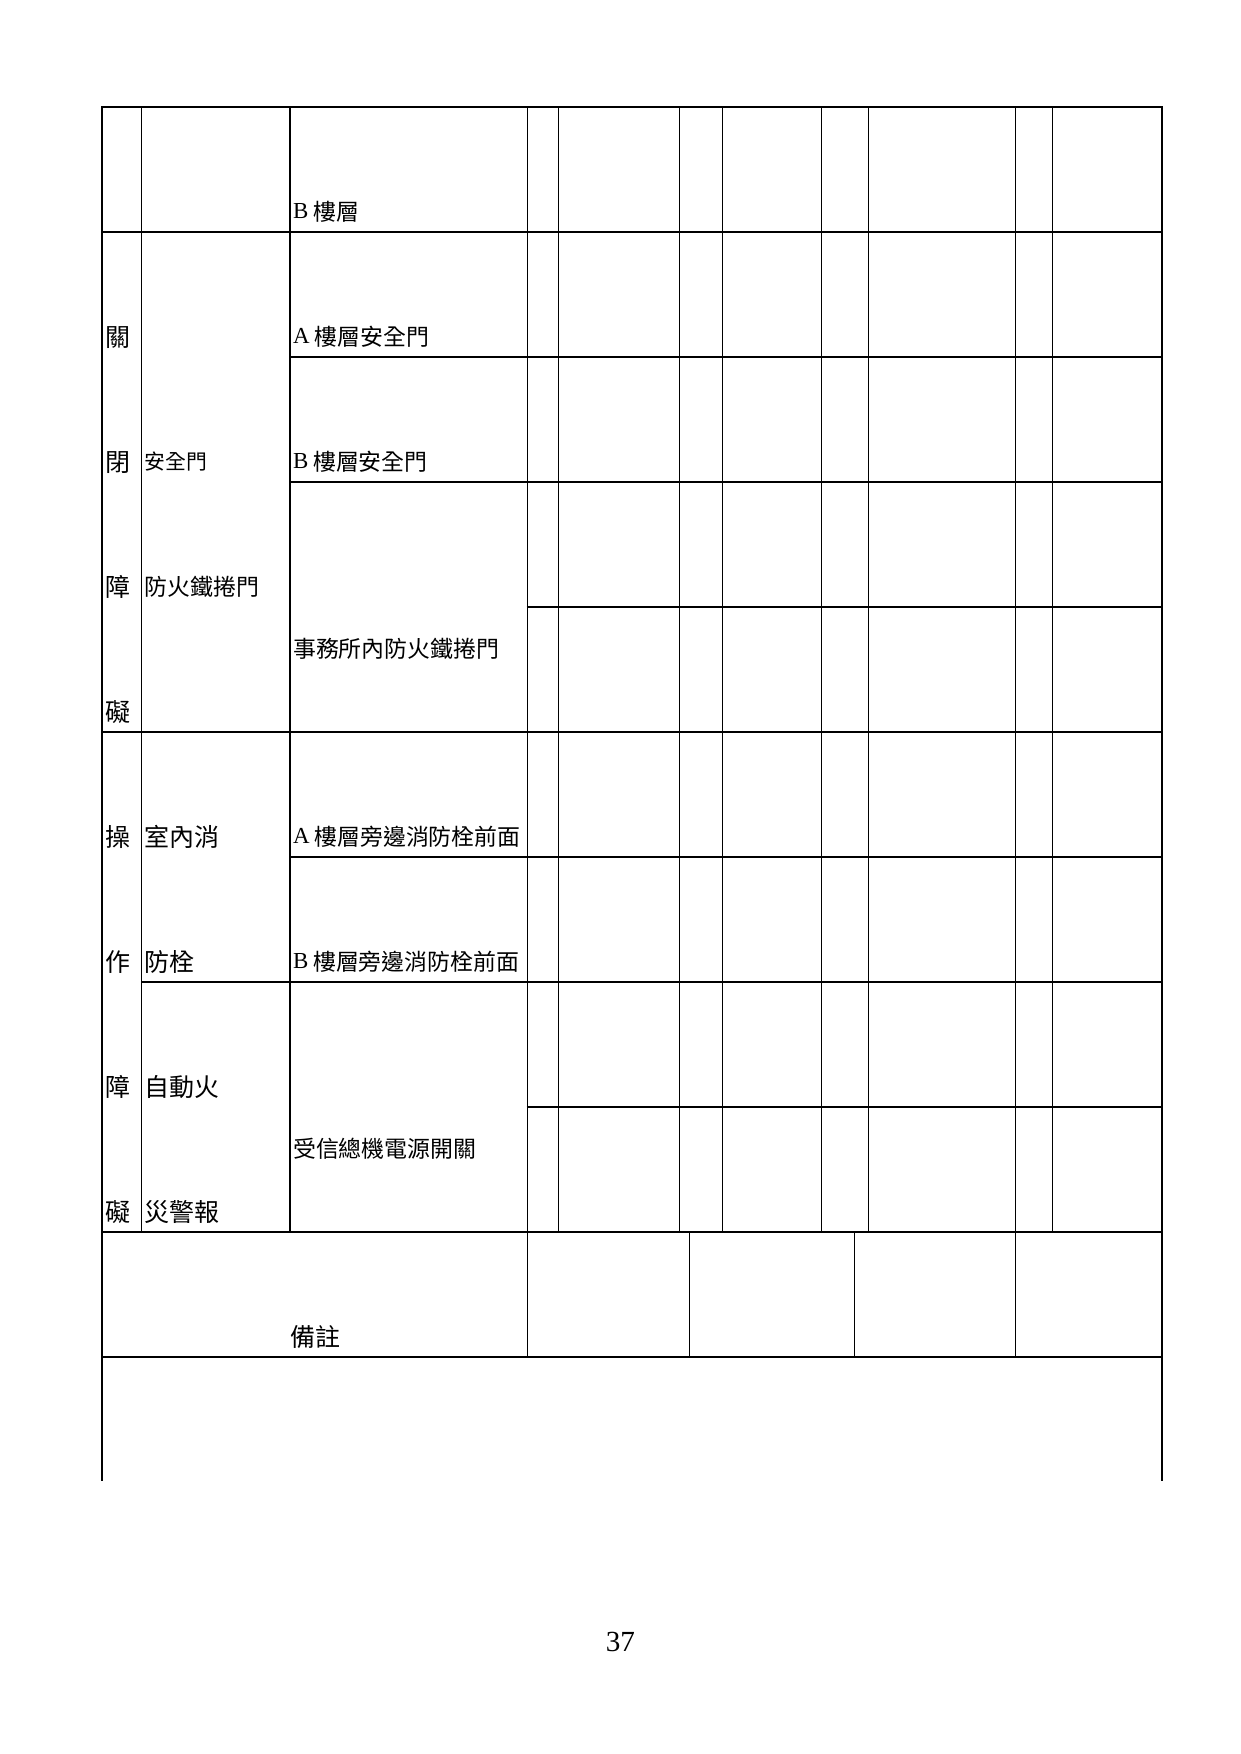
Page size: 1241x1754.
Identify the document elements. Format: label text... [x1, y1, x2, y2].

table_cell 礙 [103, 1106, 141, 1231]
table_cell [1016, 358, 1052, 481]
table_cell [528, 733, 558, 856]
table_cell [822, 608, 868, 731]
table_cell [822, 1108, 868, 1231]
table_cell [869, 983, 1015, 1106]
table_cell [559, 483, 679, 606]
table_cell [528, 233, 558, 356]
table_cell 防栓 [142, 856, 289, 981]
table_cell [869, 233, 1015, 356]
table_cell [723, 358, 821, 481]
table_cell [1053, 608, 1161, 731]
table_cell [1016, 108, 1052, 231]
table_cell [559, 358, 679, 481]
table_cell 障 [103, 481, 141, 606]
table_cell [680, 1108, 722, 1231]
table_cell [680, 108, 722, 231]
table_cell [528, 108, 558, 231]
table_cell [1016, 483, 1052, 606]
table_cell [559, 733, 679, 856]
table_cell 自動火 [142, 983, 289, 1106]
table_cell [142, 233, 289, 356]
table_cell [1016, 608, 1052, 731]
table_cell [1016, 858, 1052, 981]
table_cell [1053, 858, 1161, 981]
table_cell [559, 983, 679, 1106]
table_cell 安全門 [142, 356, 289, 481]
table_cell [1016, 983, 1052, 1106]
table_cell [1053, 108, 1161, 231]
table_cell [869, 108, 1015, 231]
table_cell [822, 108, 868, 231]
table_cell B樓層旁邊消防栓前面 [291, 858, 527, 981]
table_cell [528, 858, 558, 981]
table_cell 備註 [103, 1233, 527, 1356]
table_cell [869, 608, 1015, 731]
table_cell [528, 358, 558, 481]
table_cell 閉 [103, 356, 141, 481]
table_cell [723, 733, 821, 856]
table_cell [103, 1358, 1161, 1481]
table_cell 關 [103, 233, 141, 356]
table_cell [559, 1108, 679, 1231]
table_cell [869, 733, 1015, 856]
table_cell [528, 1108, 558, 1231]
table_cell [680, 358, 722, 481]
table_cell [1053, 733, 1161, 856]
table_cell [559, 233, 679, 356]
table_cell [680, 233, 722, 356]
table_cell [855, 1233, 1015, 1356]
table_cell [822, 483, 868, 606]
table_cell [869, 358, 1015, 481]
table_cell [723, 233, 821, 356]
table_cell [822, 733, 868, 856]
table_cell [869, 1108, 1015, 1231]
table_cell [1016, 733, 1052, 856]
table_cell [559, 608, 679, 731]
table_cell B樓層 [291, 108, 527, 231]
table_cell [1053, 483, 1161, 606]
table_cell A樓層旁邊消防栓前面 [291, 733, 527, 856]
table_cell 室內消 [142, 733, 289, 856]
table_cell [1053, 983, 1161, 1106]
table_cell [680, 983, 722, 1106]
table_cell [690, 1233, 854, 1356]
table_cell [528, 608, 558, 731]
table_cell [723, 983, 821, 1106]
table_cell [822, 233, 868, 356]
table_cell [822, 858, 868, 981]
table_cell 操 [103, 733, 141, 856]
table_cell 作 [103, 856, 141, 981]
table_cell B樓層安全門 [291, 358, 527, 481]
table_cell [822, 358, 868, 481]
table_cell [869, 858, 1015, 981]
table_cell [723, 483, 821, 606]
table_cell 障 [103, 981, 141, 1106]
table_cell [869, 483, 1015, 606]
table_cell [822, 983, 868, 1106]
table_cell [142, 606, 289, 731]
table_cell 事務所內防火鐵捲門 [291, 483, 527, 731]
table_cell 防火鐵捲門 [142, 481, 289, 606]
table_cell [1016, 1108, 1052, 1231]
table_cell [103, 108, 141, 231]
table_cell [723, 1108, 821, 1231]
table_cell 受信總機電源開關 [291, 983, 527, 1231]
table_cell [680, 483, 722, 606]
table_cell [1053, 1108, 1161, 1231]
table_cell [559, 108, 679, 231]
table_cell [680, 733, 722, 856]
table_cell [142, 108, 289, 231]
table_cell [528, 983, 558, 1106]
table_cell A樓層安全門 [291, 233, 527, 356]
table_cell [1053, 233, 1161, 356]
table_cell [528, 1233, 689, 1356]
table_cell 礙 [103, 606, 141, 731]
table_cell [723, 608, 821, 731]
table_cell [559, 858, 679, 981]
table_cell [1016, 1233, 1161, 1356]
table_cell [1016, 233, 1052, 356]
table_cell 災警報 [142, 1106, 289, 1231]
table_cell [680, 858, 722, 981]
table_cell [723, 108, 821, 231]
table_cell [1053, 358, 1161, 481]
table_cell [680, 608, 722, 731]
table_cell [528, 483, 558, 606]
table_cell [723, 858, 821, 981]
